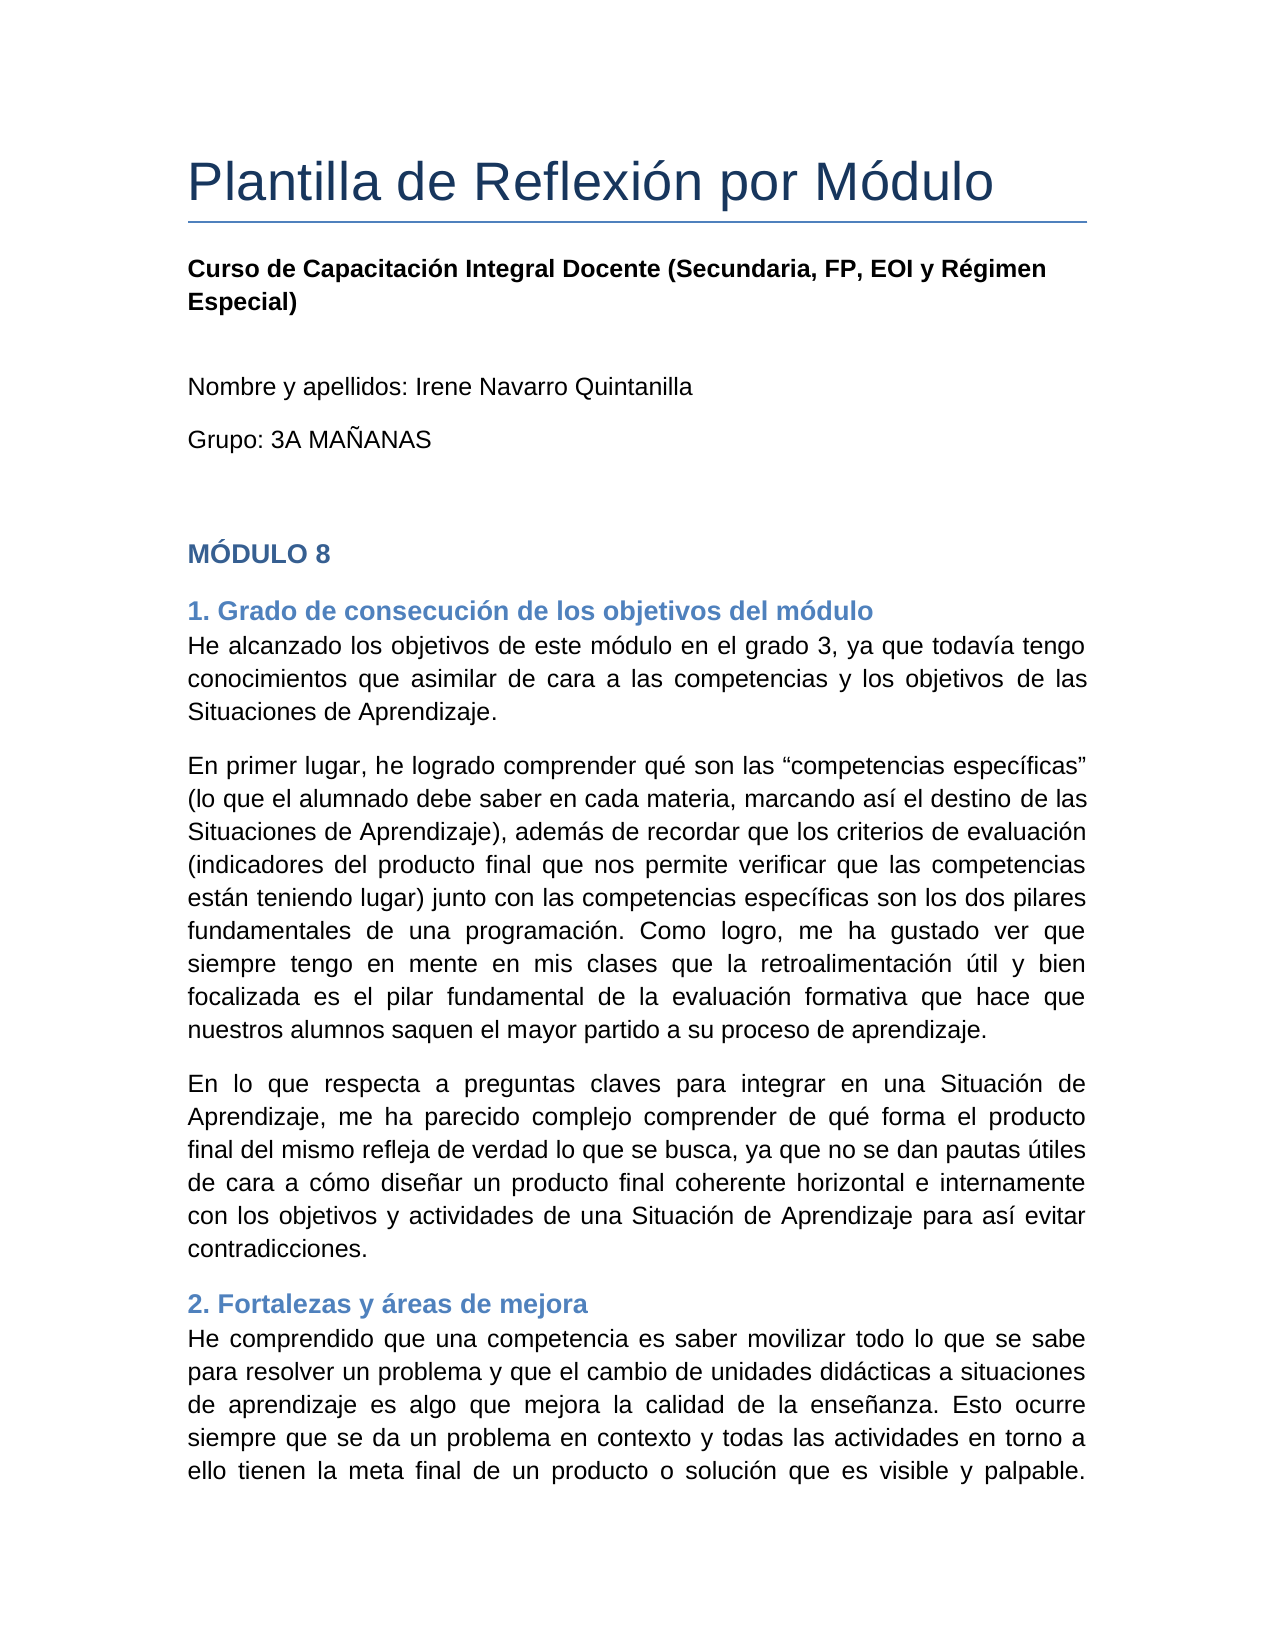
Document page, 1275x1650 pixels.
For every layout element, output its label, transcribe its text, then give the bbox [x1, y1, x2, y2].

title Plantilla de Reflexión por Módulo [187, 150, 1087, 223]
subtitle 1. Grado de consecución de los objetivos del módulo [187, 595, 1087, 626]
text Nombre y apellidos: Irene Navarro Quintanilla [187, 341, 1087, 400]
text En lo que respecta a preguntas claves para integrar en una Situación de Aprendizaje, me ha parecido complejo comprender de qué forma el producto final del mismo refleja de verdad lo que se busca, ya que no se dan pautas útiles de cara a cómo diseñar un producto final coherente horizontal e internamente con los objetivos y actividades de una Situación de Aprendizaje para así evitar contradicciones. [187, 1069, 1087, 1263]
subtitle MÓDULO 8 [187, 538, 1087, 569]
subtitle 2. Fortalezas y áreas de mejora [187, 1288, 1087, 1319]
text He alcanzado los objetivos de este módulo en el grado 3, ya que todavía tengo conocimientos que asimilar de cara a las competencias y los objetivos de las Situaciones de Aprendizaje. [187, 631, 1087, 726]
text En primer lugar, he logrado comprender qué son las “competencias específicas” (lo que el alumnado debe saber en cada materia, marcando así el destino de las Situaciones de Aprendizaje), además de recordar que los criterios de evaluación (indicadores del producto final que nos permite verificar que las competencias están teniendo lugar) junto con las competencias específicas son los dos pilares fundamentales de una programación. Como logro, me ha gustado ver que siempre tengo en mente en mis clases que la retroalimentación útil y bien focalizada es el pilar fundamental de la evaluación formativa que hace que nuestros alumnos saquen el mayor partido a su proceso de aprendizaje. [187, 751, 1087, 1044]
text Curso de Capacitación Integral Docente (Secundaria, FP, EOI y Régimen Especial) [187, 254, 1087, 316]
text Grupo: 3A MAÑANAS [187, 425, 1087, 484]
text He comprendido que una competencia es saber movilizar todo lo que se sabe para resolver un problema y que el cambio de unidades didácticas a situaciones de aprendizaje es algo que mejora la calidad de la enseñanza. Esto ocurre siempre que se da un problema en contexto y todas las actividades en torno a ello tienen la meta final de un producto o solución que es visible y palpable. [187, 1324, 1087, 1484]
